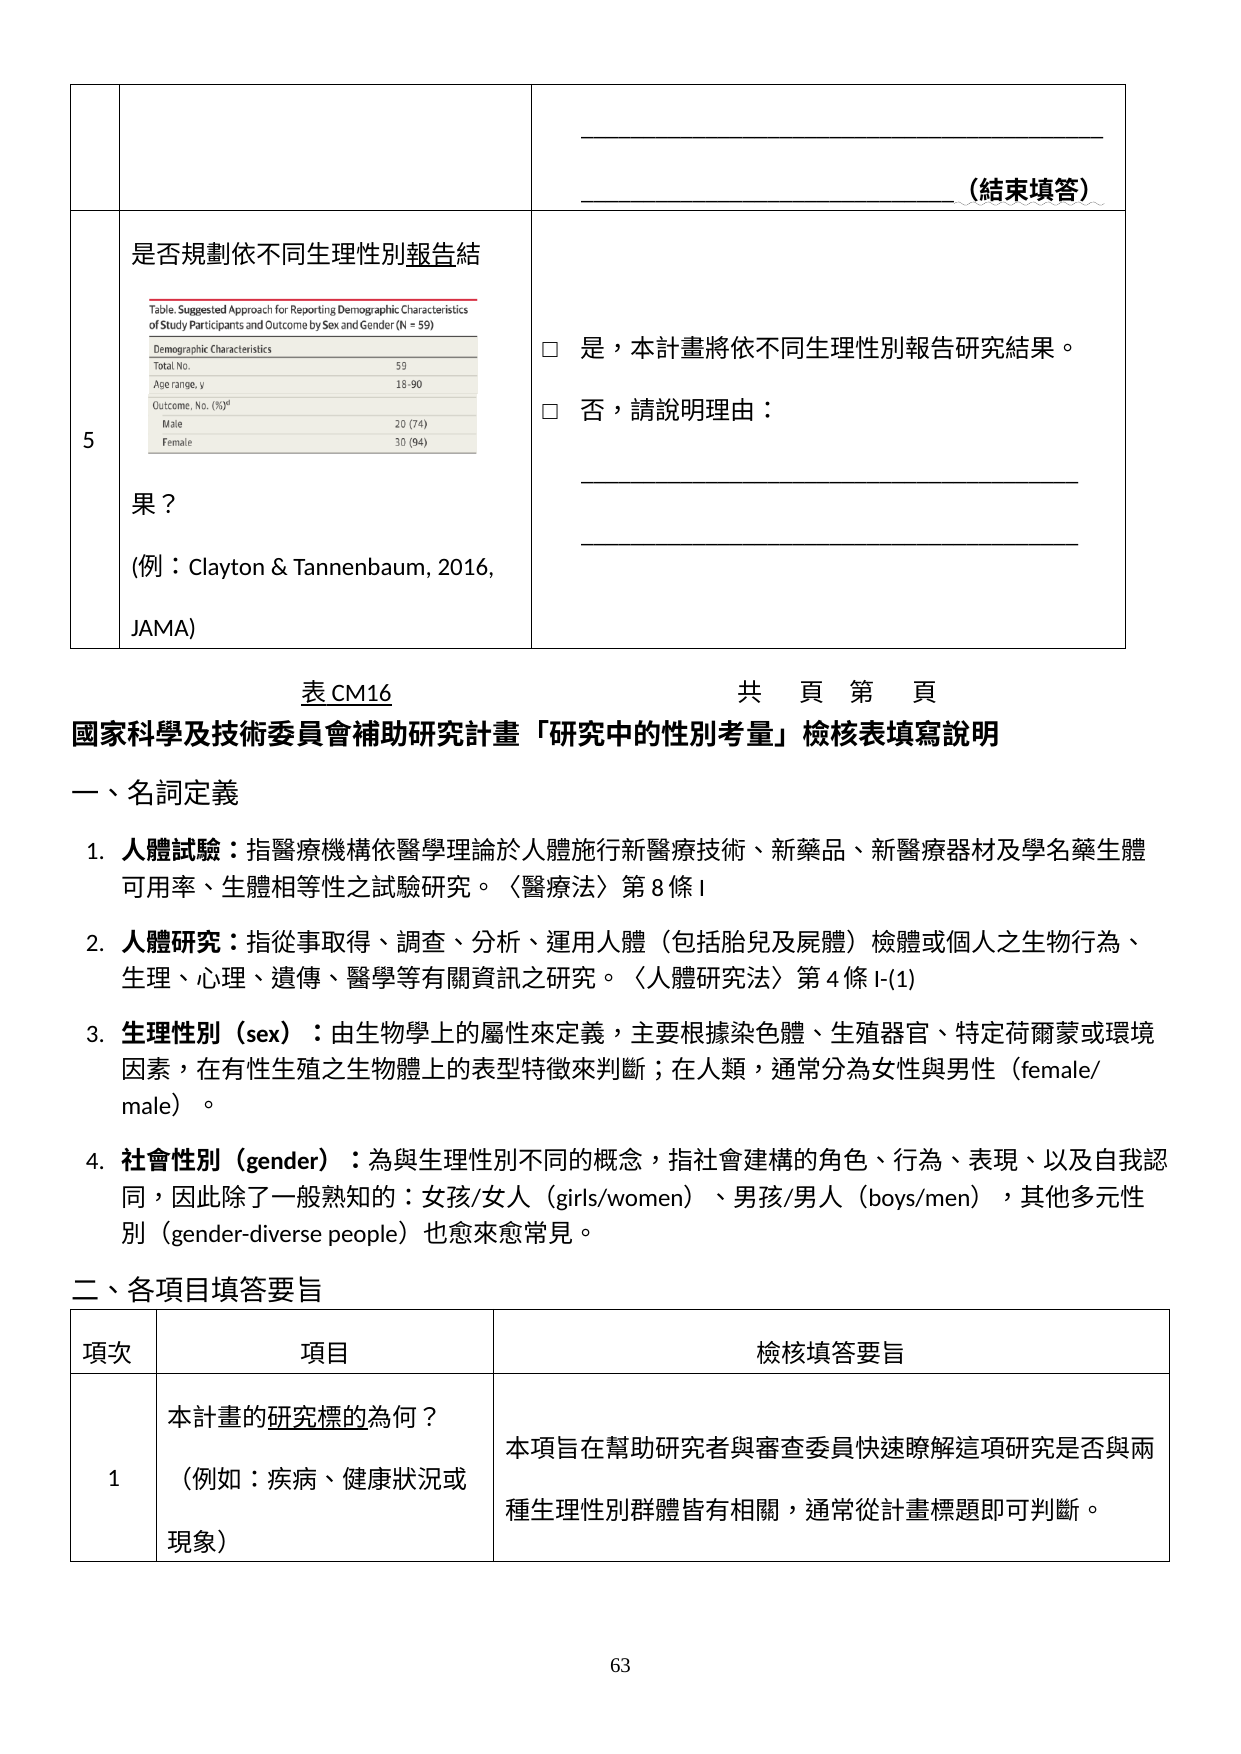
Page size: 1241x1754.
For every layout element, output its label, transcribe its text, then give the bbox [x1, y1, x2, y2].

table_header 項目 [157, 1310, 493, 1372]
table_cell 5 [71, 211, 119, 648]
table_cell 是，生理性別是本研究計畫收集的變項之一。 （請繼續作答） 否，請說明理由： ________________________________________________________________________（結束填答） [532, 85, 1125, 210]
table_header 檢核填答要旨 [494, 1310, 1169, 1372]
list 人體試驗：指醫療機構依醫學理論於人體施行新醫療技術、新藥品、新醫療器材及學名藥生體可用率、生體相等性之試驗研究。〈醫療法〉第8條I [86, 831, 1169, 903]
table_cell [120, 85, 531, 210]
text 國家科學及技術委員會補助研究計畫「研究中的性別考量」檢核表填寫說明 [71, 712, 1169, 752]
text 一、名詞定義 [71, 771, 1169, 812]
text 二、各項目填答要旨 [71, 1268, 1169, 1309]
table_cell 本項旨在幫助研究者與審查委員快速瞭解這項研究是否與兩種生理性別群體皆有相關，通常從計畫標題即可判斷。 [494, 1374, 1169, 1561]
list 人體研究：指從事取得、調查、分析、運用人體（包括胎兒及屍體）檢體或個人之生物行為、生理、心理、遺傳、醫學等有關資訊之研究。〈人體研究法〉第4條I-(1) [86, 922, 1169, 994]
table_cell 是，本計畫將依不同生理性別報告研究結果。 否，請說明理由： ________________________________________ ________________________________________ [532, 211, 1125, 648]
table_cell 本計畫的研究標的為何？（例如：疾病、健康狀況或現象） [157, 1374, 493, 1561]
list 生理性別（sex）：由生物學上的屬性來定義，主要根據染色體、生殖器官、特定荷爾蒙或環境因素，在有性生殖之生物體上的表型特徵來判斷；在人類，通常分為女性與男性（female/male）。 [86, 1013, 1169, 1122]
table_cell 1 [71, 1374, 156, 1561]
list 社會性別（gender）：為與生理性別不同的概念，指社會建構的角色、行為、表現、以及自我認同，因此除了一般熟知的：女孩/女人（girls/women）、男孩/男人（boys/men），其他多元性別（gender-diverse people）也愈來愈常見。 [86, 1141, 1169, 1249]
table_cell 是否規劃依不同生理性別報告結果？ (例：Clayton & Tannenbaum, 2016, JAMA) [120, 211, 531, 648]
text 表CM16 共 頁 第 頁 [52, 649, 1186, 712]
table_cell [71, 85, 119, 210]
table_header 項次 [71, 1310, 156, 1372]
